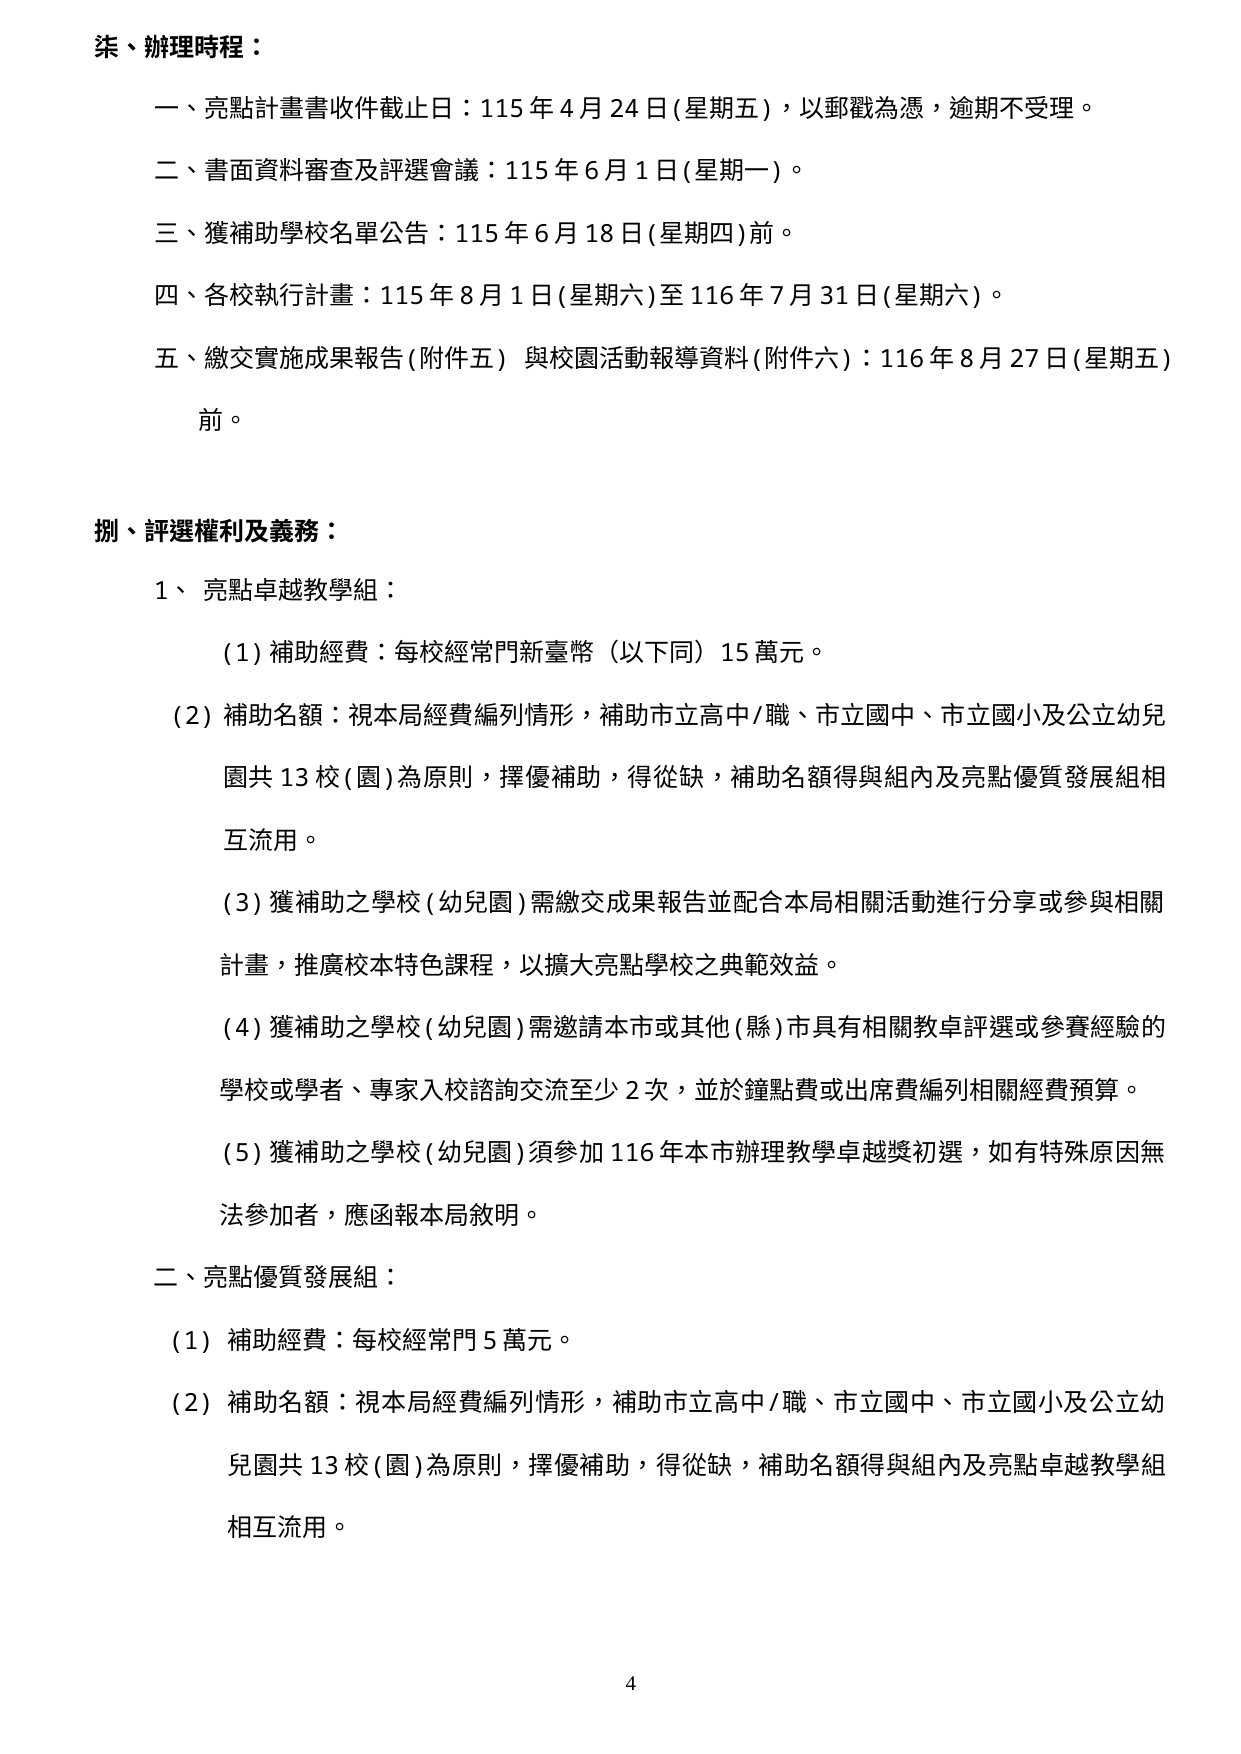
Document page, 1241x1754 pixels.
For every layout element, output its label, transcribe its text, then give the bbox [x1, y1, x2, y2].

text 一、亮點計畫書收件截止日：115年4月24日(星期五)，以郵戳為憑，逾期不受理。 [154, 65, 1167, 127]
text 二、書面資料審查及評選會議：115年6月1日(星期一)。 [154, 127, 1167, 190]
text 五、繳交實施成果報告(附件五) 與校園活動報導資料(附件六)：116年8月27日(星期五)前。 [154, 315, 1193, 440]
list 獲補助之學校(幼兒園)需繳交成果報告並配合本局相關活動進行分享或參與相關計畫，推廣校本特色課程，以擴大亮點學校之典範效益。 [219, 859, 1167, 984]
list 補助名額：視本局經費編列情形，補助市立高中/職、市立國中、市立國小及公立幼兒園共13校(園)為原則，擇優補助，得從缺，補助名額得與組內及亮點卓越教學組相互流用。 [168, 1359, 1167, 1547]
list 補助名額：視本局經費編列情形，補助市立高中/職、市立國中、市立國小及公立幼兒園共13校(園)為原則，擇優補助，得從缺，補助名額得與組內及亮點優質發展組相互流用。 [169, 672, 1167, 859]
text 柒、辦理時程： [94, 23, 1167, 65]
text 捌、評選權利及義務： [94, 513, 1167, 547]
text 四、各校執行計畫：115年8月1日(星期六)至116年7月31日(星期六)。 [154, 252, 1167, 315]
text 二、亮點優質發展組： [153, 1234, 1167, 1297]
list 補助經費：每校經常門新臺幣（以下同）15萬元。 [219, 609, 1167, 672]
text 三、獲補助學校名單公告：115年6月18日(星期四)前。 [154, 190, 1167, 252]
list 獲補助之學校(幼兒園)須參加116年本市辦理教學卓越獎初選，如有特殊原因無法參加者，應函報本局敘明。 [219, 1109, 1167, 1234]
list 獲補助之學校(幼兒園)需邀請本市或其他(縣)市具有相關教卓評選或參賽經驗的學校或學者、專家入校諮詢交流至少2次，並於鐘點費或出席費編列相關經費預算。 [219, 984, 1167, 1109]
list 補助經費：每校經常門5萬元。 [168, 1297, 1167, 1359]
list 亮點卓越教學組： [154, 547, 1167, 609]
